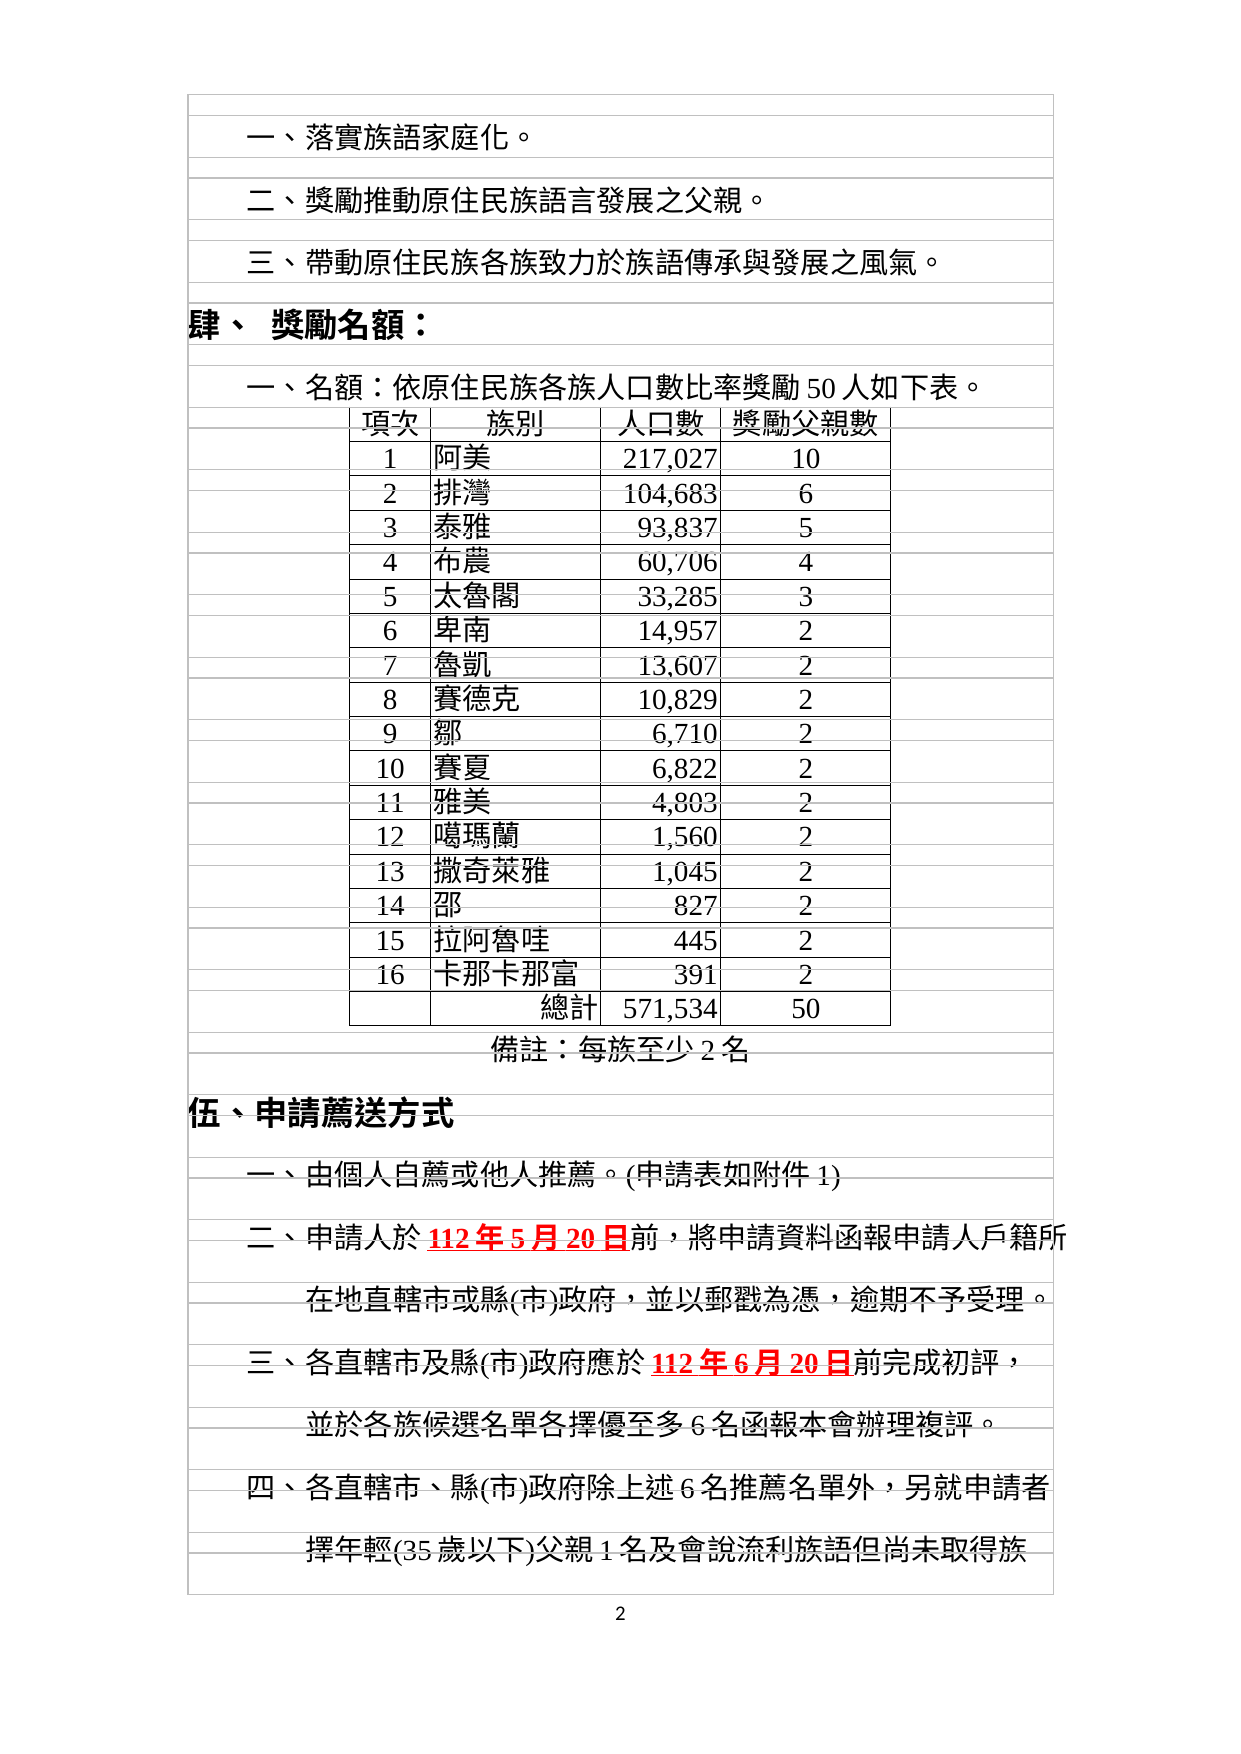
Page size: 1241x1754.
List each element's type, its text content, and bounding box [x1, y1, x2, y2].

table_cell 撒奇萊雅 [431, 855, 600, 865]
table_cell 104,683 [601, 476, 720, 490]
table_cell 13 [350, 855, 430, 865]
text 二、申請人於112年5月20日前，將申請資料函報申請人戶籍所在地直轄市或縣(市)政府，並以郵戳為憑，逾期不予受理。 [246, 1283, 1053, 1302]
table_cell 邵 [438, 908, 446, 914]
text 四、各直轄市、縣(市)政府除上述6名推薦名單外，另就申請者擇年輕(35歲以下)父親1名及會說流利族語但尚未取得族語能力認證者1名，推薦參加特別獎。 [246, 1533, 1053, 1552]
table_cell 泰雅 [431, 533, 600, 544]
table_cell 11 [350, 786, 430, 802]
text [189, 283, 1053, 302]
text 三、各直轄市及縣(市)政府應於112年6月20日前完成初評，並於各族候選名單各擇優至多6名函報本會辦理複評。 [246, 1366, 1053, 1407]
table_cell 827 [601, 889, 720, 907]
table_cell 卑南 [431, 616, 600, 647]
table_cell 卡那卡那富 [431, 958, 600, 969]
table_cell 2 [721, 616, 890, 647]
table_cell [350, 648, 430, 657]
table_cell [601, 545, 720, 552]
table_cell 5 [721, 511, 890, 532]
text 二、申請人於112年5月20日前，將申請資料函報申請人戶籍所在地直轄市或縣(市)政府，並以郵戳為憑，逾期不予受理。 [1054, 1194, 1088, 1319]
table_cell 太魯閣 [431, 580, 600, 594]
table_cell 鄒 [458, 720, 600, 740]
table_cell 217,027 [601, 442, 720, 469]
table_cell [350, 845, 430, 853]
table_cell 16 [350, 958, 430, 969]
table_cell 2 [350, 491, 430, 510]
table_cell 雅美 [431, 804, 600, 819]
table_cell 撒奇萊雅 [431, 866, 600, 888]
table_cell 15 [350, 929, 430, 957]
table_cell 噶瑪蘭 [431, 820, 600, 844]
table_cell 2 [721, 958, 890, 969]
table_cell 邵 [431, 908, 600, 922]
table_cell 2 [721, 720, 890, 740]
table_cell 鄒 [438, 720, 451, 740]
table_cell 太魯閣 [431, 595, 600, 613]
table_cell [721, 470, 890, 475]
table_cell 1,045 [601, 866, 720, 888]
table_cell 6 [721, 476, 890, 490]
text 一、由個人自薦或他人推薦。(申請表如附件1) [246, 1131, 1053, 1157]
table_cell 10,829 [601, 683, 720, 716]
table_cell 3 [350, 511, 430, 532]
table_cell 布農 [431, 554, 600, 578]
text 肆、 獎勵名額： [189, 304, 1053, 344]
table_header 族別 [431, 429, 600, 441]
table_cell 9 [350, 720, 430, 740]
table_cell 3 [721, 595, 890, 613]
table_cell 2 [721, 820, 890, 844]
text 伍、申請薦送方式 [189, 1069, 1053, 1094]
table_cell 4,803 [601, 804, 720, 819]
table_cell 5 [350, 595, 430, 613]
table_cell [721, 845, 890, 853]
table_header 獎勵父親數 [721, 429, 890, 441]
table_cell 鄒 [453, 722, 459, 740]
text [246, 345, 1053, 365]
table_cell 1,560 [601, 820, 720, 844]
table_cell [721, 648, 890, 657]
table_cell 邵 [452, 894, 458, 907]
table_cell [431, 470, 600, 475]
table_cell 魯凱 [476, 658, 485, 677]
table_cell 4 [350, 554, 430, 578]
text 一、名額：依原住民族各族人口數比率獎勵50人如下表。 [246, 366, 1053, 407]
table_cell 2 [721, 658, 890, 677]
table_cell 阿美 [431, 442, 600, 469]
table_cell 鄒 [431, 720, 440, 740]
table_header 項次 [350, 408, 430, 427]
text 一、由個人自薦或他人推薦。(申請表如附件1) [246, 1179, 1053, 1194]
table_cell 2 [721, 970, 890, 990]
table_cell 3 [350, 533, 430, 544]
text 三、各直轄市及縣(市)政府應於112年6月20日前完成初評，並於各族候選名單各擇優至多6名函報本會辦理複評。 [246, 1429, 1053, 1444]
text 二、申請人於112年5月20日前，將申請資料函報申請人戶籍所在地直轄市或縣(市)政府，並以郵戳為憑，逾期不予受理。 [246, 1220, 1053, 1240]
table_cell 33,285 [601, 580, 720, 594]
table_cell 6,710 [601, 720, 720, 740]
table_cell 6 [350, 616, 430, 647]
table_cell 2 [721, 683, 890, 716]
table_cell [350, 923, 430, 927]
table_header 人口數 [683, 421, 695, 427]
table_cell 魯凱 [431, 658, 478, 677]
table_cell [721, 741, 890, 750]
table_cell 13 [350, 866, 430, 888]
table_cell [350, 470, 430, 475]
table_header 族別 [431, 408, 600, 427]
table_header 獎勵父親數 [721, 408, 890, 427]
text 二、申請人於112年5月20日前，將申請資料函報申請人戶籍所在地直轄市或縣(市)政府，並以郵戳為憑，逾期不予受理。 [246, 1194, 1053, 1219]
text 三、各直轄市及縣(市)政府應於112年6月20日前完成初評，並於各族候選名單各擇優至多6名函報本會辦理複評。 [246, 1319, 1053, 1344]
text 二、獎勵推動原住民族語言發展之父親。 [246, 179, 1053, 219]
table_cell 2 [721, 908, 890, 922]
table_cell 2 [721, 786, 890, 802]
table_cell 12 [350, 820, 430, 844]
text 備註：每族至少2名 [189, 1033, 1053, 1052]
text 三、各直轄市及縣(市)政府應於112年6月20日前完成初評，並於各族候選名單各擇優至多6名函報本會辦理複評。 [246, 1345, 1053, 1365]
table_cell 14 [350, 908, 430, 922]
table_cell 445 [601, 929, 720, 957]
table_cell 16 [350, 970, 430, 990]
table_cell [350, 992, 430, 1025]
table_cell 571,534 [601, 992, 720, 1025]
table_cell [601, 923, 720, 927]
table_cell 11 [350, 804, 430, 819]
table_cell 6 [721, 491, 890, 510]
text [246, 220, 1053, 240]
table_cell 4 [721, 554, 890, 578]
text 備註：每族至少2名 [189, 1054, 1053, 1069]
text 四、各直轄市、縣(市)政府除上述6名推薦名單外，另就申請者擇年輕(35歲以下)父親1名及會說流利族語但尚未取得族語能力認證者1名，推薦參加特別獎。 [246, 1554, 1053, 1569]
table_cell 4,803 [601, 786, 720, 802]
table_cell [721, 545, 890, 552]
table_header 項次 [350, 429, 430, 441]
table_cell 16 [394, 974, 401, 983]
table_cell 魯凱 [431, 648, 600, 657]
table_cell 邵 [431, 889, 600, 907]
table_cell 5 [350, 580, 430, 594]
table_cell 13,607 [601, 658, 720, 677]
table_cell [431, 545, 600, 552]
table_cell 1 [350, 442, 430, 469]
table_cell 泰雅 [441, 525, 453, 532]
text 一、由個人自薦或他人推薦。(申請表如附件1) [246, 1158, 1053, 1177]
text [246, 95, 1053, 115]
table_cell [721, 923, 890, 927]
table_cell 排灣 [431, 491, 600, 510]
text [246, 158, 1053, 177]
text 四、各直轄市、縣(市)政府除上述6名推薦名單外，另就申請者擇年輕(35歲以下)父親1名及會說流利族語但尚未取得族語能力認證者1名，推薦參加特別獎。 [246, 1491, 1053, 1532]
table_cell [601, 648, 720, 657]
table_cell [431, 923, 600, 927]
table_cell 50 [721, 992, 890, 1025]
table_cell 排灣 [431, 476, 600, 490]
table_cell 10 [350, 751, 430, 782]
table_cell [350, 741, 430, 750]
table_cell 2 [721, 929, 890, 957]
table_cell 泰雅 [431, 511, 600, 532]
table_header 人口數 [601, 408, 720, 427]
table_cell 7 [350, 658, 430, 677]
table_cell 鄒 [431, 741, 600, 750]
table_cell 391 [601, 970, 720, 990]
table_cell 拉阿魯哇 [431, 929, 600, 957]
table_cell 雅美 [431, 786, 600, 802]
text 四、各直轄市、縣(市)政府除上述6名推薦名單外，另就申請者擇年輕(35歲以下)父親1名及會說流利族語但尚未取得族語能力認證者1名，推薦參加特別獎。 [246, 1470, 1053, 1490]
text 伍、申請薦送方式 [189, 1116, 1053, 1131]
table_cell 6,822 [601, 751, 720, 782]
table_cell 2 [721, 889, 890, 907]
table_cell 5 [721, 533, 890, 544]
text 三、帶動原住民族各族致力於族語傳承與發展之風氣。 [246, 241, 1053, 282]
table_header 人口數 [601, 429, 720, 441]
table_cell [601, 470, 720, 475]
table_cell 2 [721, 866, 890, 888]
table_cell [431, 845, 600, 853]
table_cell 104,683 [601, 491, 720, 510]
table_cell 14,957 [601, 616, 720, 647]
table_header 人口數 [652, 415, 669, 427]
table_cell 2 [350, 476, 430, 490]
table_cell 總計 [431, 992, 600, 1025]
text 二、申請人於112年5月20日前，將申請資料函報申請人戶籍所在地直轄市或縣(市)政府，並以郵戳為憑，逾期不予受理。 [246, 1241, 1053, 1282]
table_cell 2 [721, 855, 890, 865]
table_cell 391 [601, 958, 720, 969]
table_cell 60,706 [601, 554, 720, 578]
text 備註：每族至少2名 [189, 1026, 1053, 1032]
table_cell 93,837 [601, 511, 720, 532]
table_cell 賽德克 [431, 683, 600, 716]
table_cell [601, 741, 720, 750]
text 二、申請人於112年5月20日前，將申請資料函報申請人戶籍所在地直轄市或縣(市)政府，並以郵戳為憑，逾期不予受理。 [246, 1304, 1053, 1319]
table_cell 卡那卡那富 [431, 970, 600, 990]
text 一、落實族語家庭化。 [246, 116, 1053, 157]
table_cell 2 [721, 751, 890, 782]
table_cell [601, 845, 720, 853]
text 伍、申請薦送方式 [189, 1095, 1053, 1115]
table_cell 14 [350, 889, 430, 907]
text 三、各直轄市及縣(市)政府應於112年6月20日前完成初評，並於各族候選名單各擇優至多6名函報本會辦理複評。 [246, 1408, 1053, 1427]
table_cell 8 [350, 683, 430, 716]
table_cell [350, 545, 430, 552]
table_cell 賽夏 [431, 751, 600, 782]
table_cell 3 [721, 580, 890, 594]
table_cell 93,837 [601, 533, 720, 544]
table_cell 6 [802, 493, 809, 502]
table_cell 33,285 [601, 595, 720, 613]
text 四、各直轄市、縣(市)政府除上述6名推薦名單外，另就申請者擇年輕(35歲以下)父親1名及會說流利族語但尚未取得族語能力認證者1名，推薦參加特別獎。 [246, 1444, 1053, 1469]
table_cell 1,045 [601, 855, 720, 865]
table_cell 827 [601, 908, 720, 922]
table_cell 2 [721, 804, 890, 819]
table_cell 魯凱 [487, 658, 600, 677]
table_cell 10 [721, 442, 890, 469]
